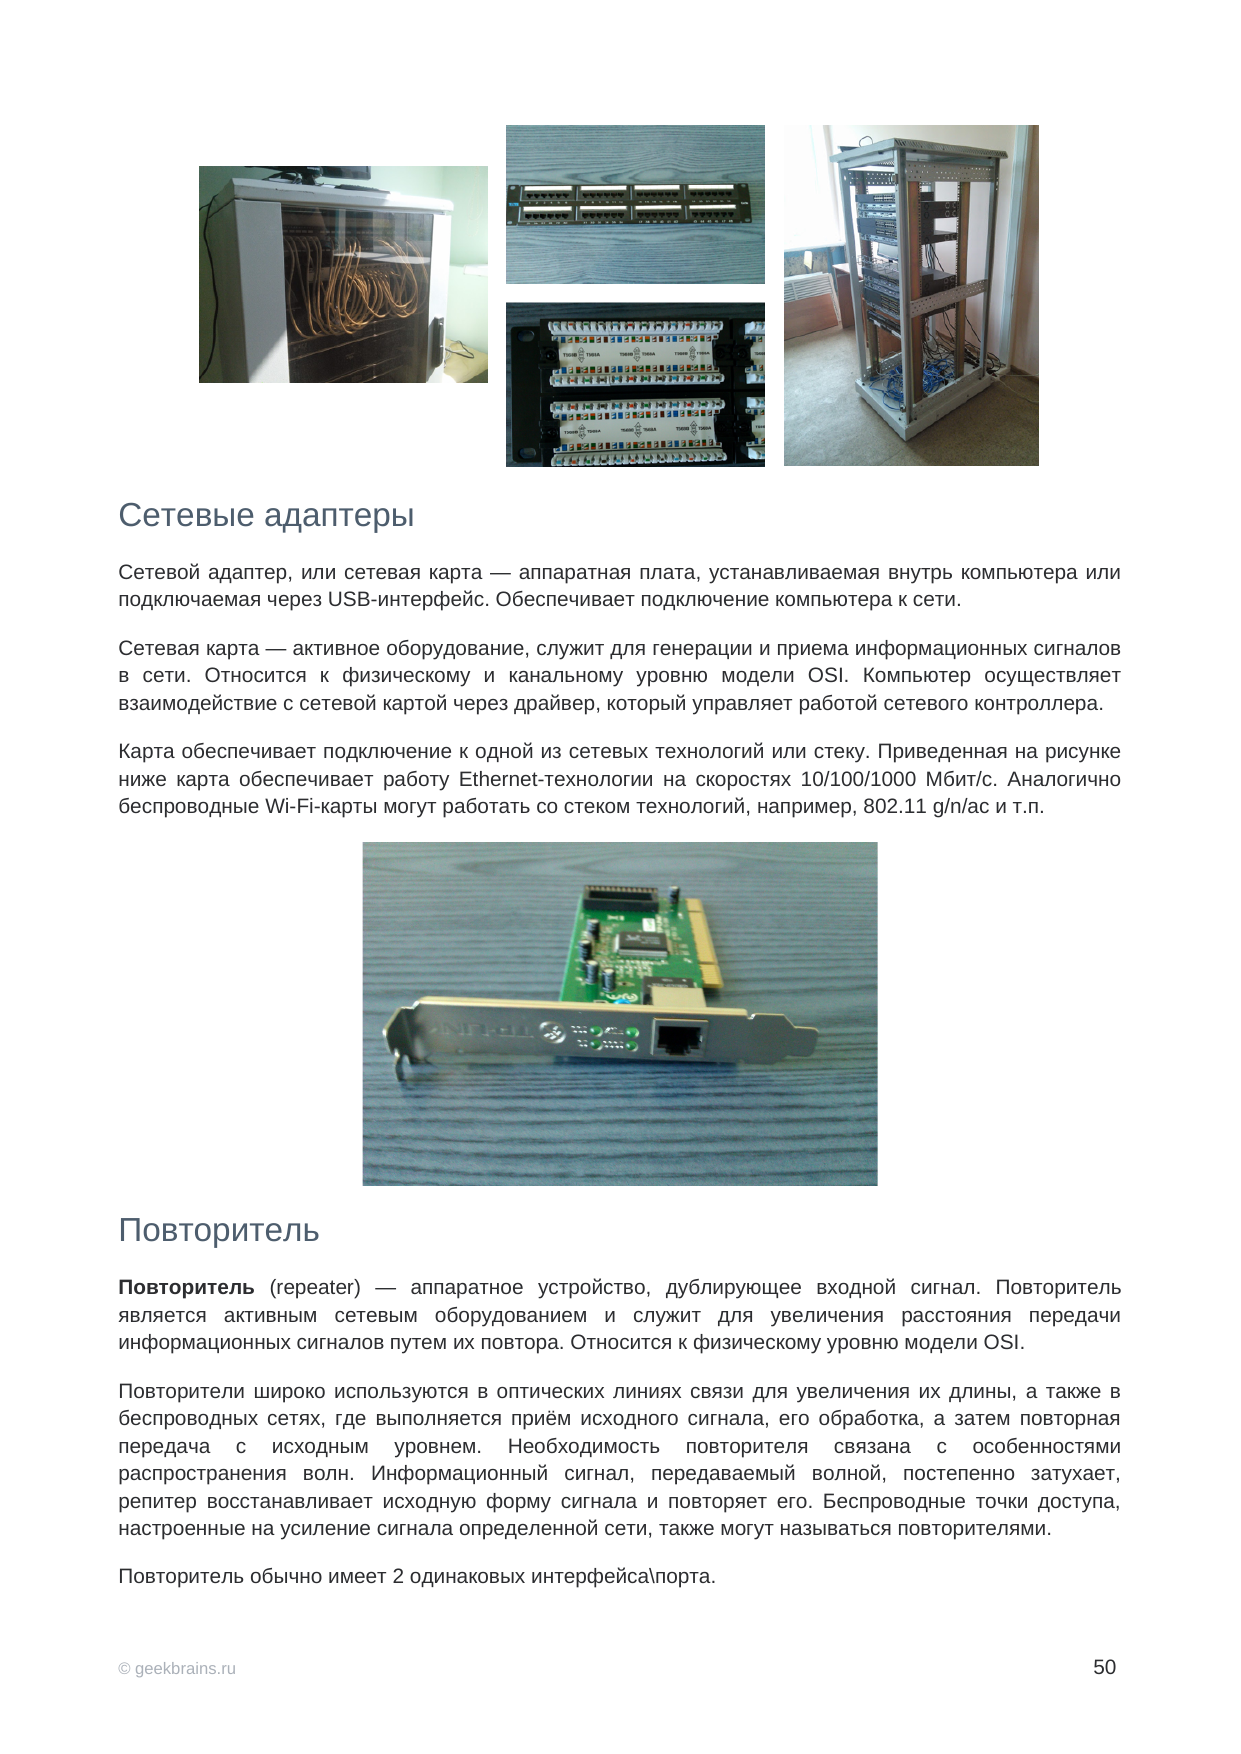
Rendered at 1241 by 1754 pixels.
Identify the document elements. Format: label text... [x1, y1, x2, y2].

text Повторитель (repeater) — аппаратное устройство, дублирующее входной сигнал. Повторитель является активным сетевым оборудованием и служит для увеличения расстояния передачи информационных сигналов путем их повтора. Относится к физическому уровню модели OSI. [118, 1275, 1122, 1354]
text Сетевой адаптер, или сетевая карта — аппаратная плата, устанавливаемая внутрь компьютера или подключаемая через USB-интерфейс. Обеспечивает подключение компьютера к сети. [118, 560, 1122, 611]
subtitle Повторитель [118, 1210, 1122, 1248]
picture [362, 842, 878, 1186]
text Карта обеспечивает подключение к одной из сетевых технологий или стеку. Приведенная на рисунке ниже карта обеспечивает работу Ethernet-технологии на скоростях 10/100/1000 Мбит/с. Аналогично беспроводные Wi-Fi-карты могут работать со стеком технологий, например, 802.11 g/n/ac и т.п. [118, 739, 1122, 818]
subtitle Сетевые адаптеры [118, 495, 1122, 533]
text Повторители широко используются в оптических линиях связи для увеличения их длины, а также в беспроводных сетях, где выполняется приём исходного сигнала, его обработка, а затем повторная передача с исходным уровнем. Необходимость повторителя связана с особенностями распространения волн. Информационный сигнал, передаваемый волной, постепенно затухает, репитер восстанавливает исходную форму сигнала и повторяет его. Беспроводные точки доступа, настроенные на усиление сигнала определенной сети, также могут называться повторителями. [118, 1378, 1122, 1540]
text Сетевая карта — активное оборудование, служит для генерации и приема информационных сигналов в сети. Относится к физическому и канальному уровню модели OSI. Компьютер осуществляет взаимодействие с сетевой картой через драйвер, который управляет работой сетевого контроллера. [118, 636, 1122, 714]
text Повторитель обычно имеет 2 одинаковых интерфейса\порта. [118, 1564, 1122, 1588]
picture [196, 118, 1044, 471]
